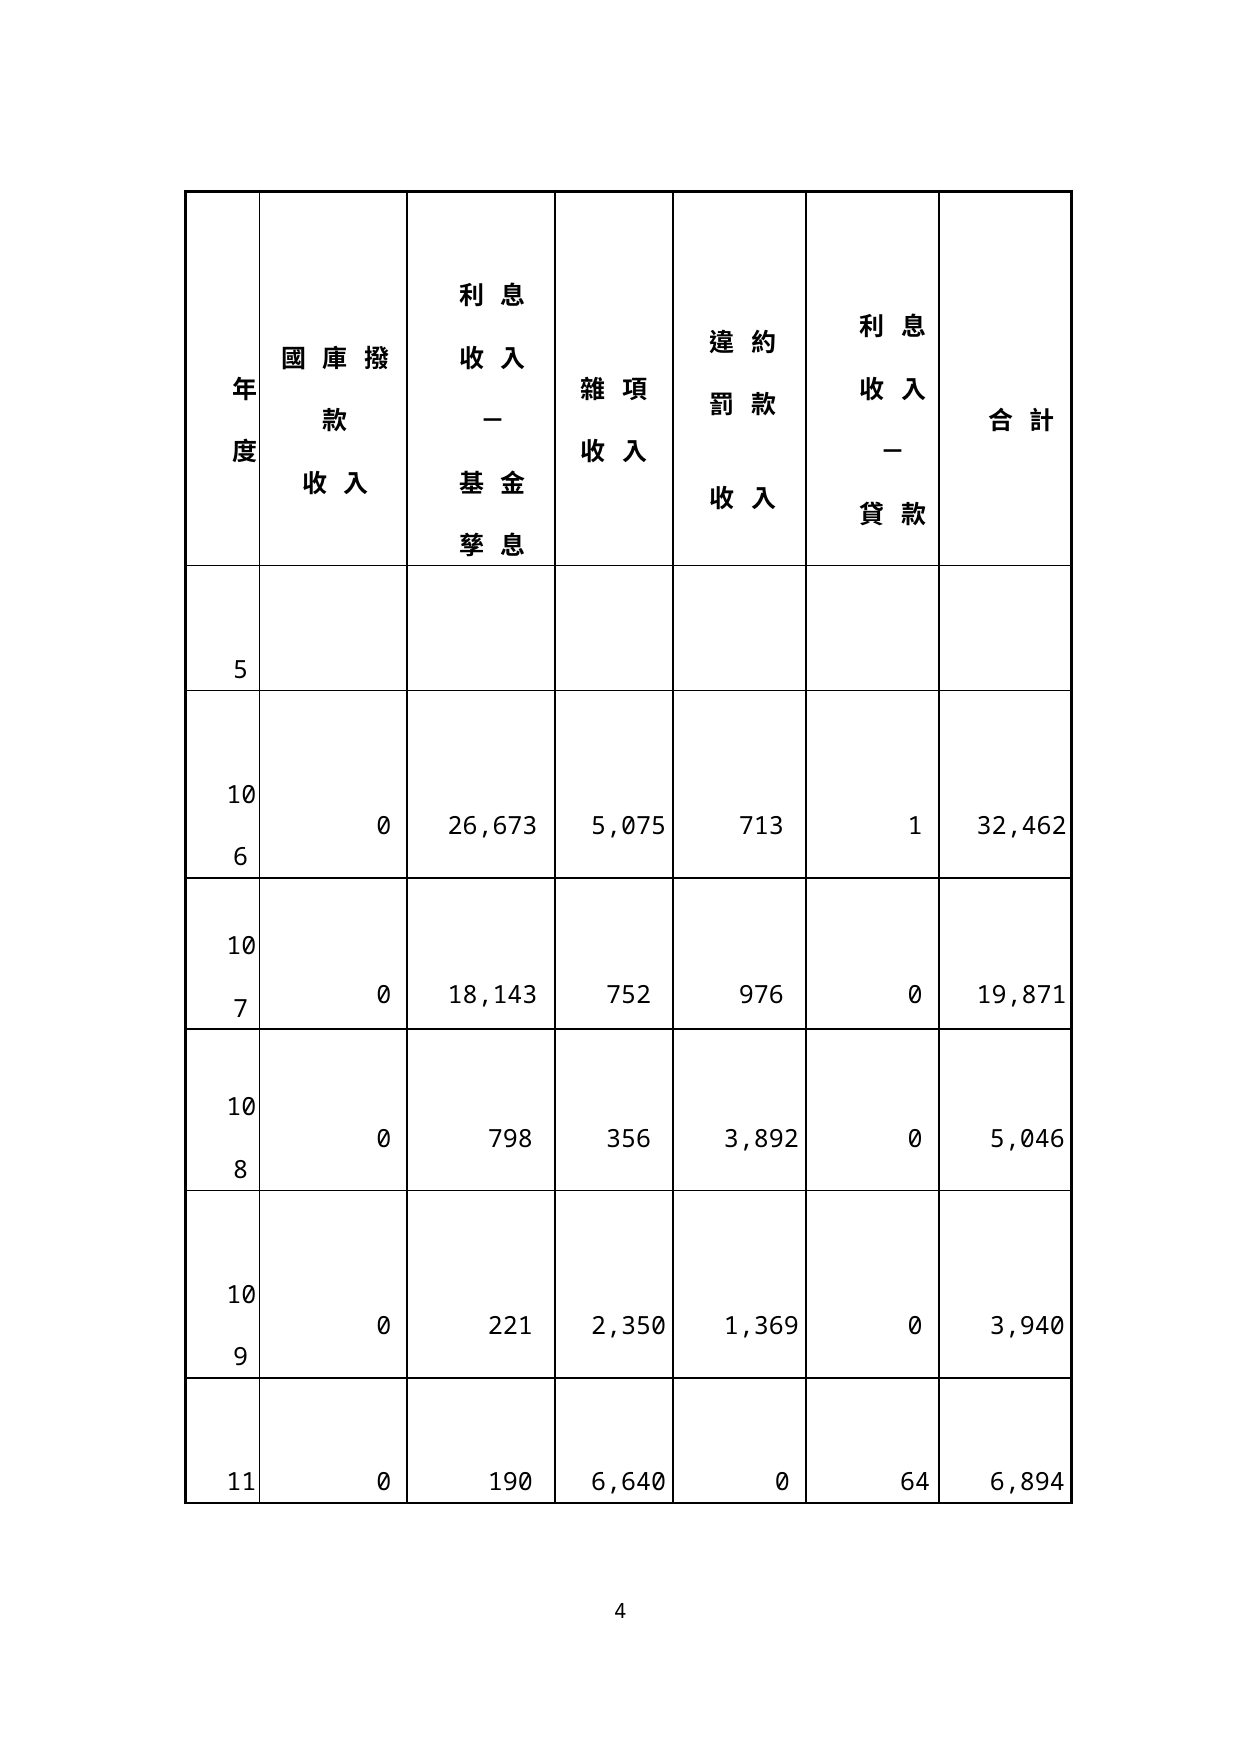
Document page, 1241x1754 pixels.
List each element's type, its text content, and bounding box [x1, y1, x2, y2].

table_cell 798 [408, 1030, 554, 1189]
table_cell 107 [187, 879, 259, 1028]
table_cell [940, 566, 1070, 689]
table_cell [260, 566, 406, 689]
table_header 違約罰款 收入 [674, 193, 805, 564]
table_cell 106 [187, 691, 259, 877]
table_cell 11 [187, 1379, 259, 1502]
table_cell 32,462 [940, 691, 1070, 877]
table_cell 0 [260, 879, 406, 1028]
table_cell 221 [408, 1191, 554, 1377]
table_header 國庫撥款 收入 [260, 193, 406, 564]
table_cell [674, 566, 805, 689]
table_header 利息收入－ 基金孳息 [408, 193, 554, 564]
table_cell 109 [187, 1191, 259, 1377]
table_cell 1,369 [674, 1191, 805, 1377]
table_cell 6,640 [556, 1379, 672, 1502]
table_cell 1 [807, 691, 938, 877]
table_cell 5,046 [940, 1030, 1070, 1189]
table_cell 0 [807, 1191, 938, 1377]
table_cell 190 [408, 1379, 554, 1502]
table_cell 19,871 [940, 879, 1070, 1028]
table_cell 26,673 [408, 691, 554, 877]
table_cell 2,350 [556, 1191, 672, 1377]
table_cell 0 [260, 1379, 406, 1502]
table_header 合計 [940, 193, 1070, 564]
table_cell 976 [674, 879, 805, 1028]
table_cell 0 [260, 691, 406, 877]
table_cell 713 [674, 691, 805, 877]
table_header 雜項收入 [556, 193, 672, 564]
table_cell 3,892 [674, 1030, 805, 1189]
table_cell 0 [674, 1379, 805, 1502]
table_cell 6,894 [940, 1379, 1070, 1502]
table_cell 356 [556, 1030, 672, 1189]
table_header 年度 [187, 193, 259, 564]
table_cell 0 [807, 1030, 938, 1189]
table_cell 108 [187, 1030, 259, 1189]
table_cell 3,940 [940, 1191, 1070, 1377]
table_cell [556, 566, 672, 689]
table_cell 5,075 [556, 691, 672, 877]
table_cell 64 [807, 1379, 938, 1502]
table_cell 5 [187, 566, 259, 689]
table_cell 18,143 [408, 879, 554, 1028]
table_cell 0 [260, 1191, 406, 1377]
table_cell [807, 566, 938, 689]
table_cell 752 [556, 879, 672, 1028]
table_cell [408, 566, 554, 689]
table_header 利息收入－ 貸款 [807, 193, 938, 564]
table_cell 0 [807, 879, 938, 1028]
table_cell 0 [260, 1030, 406, 1189]
